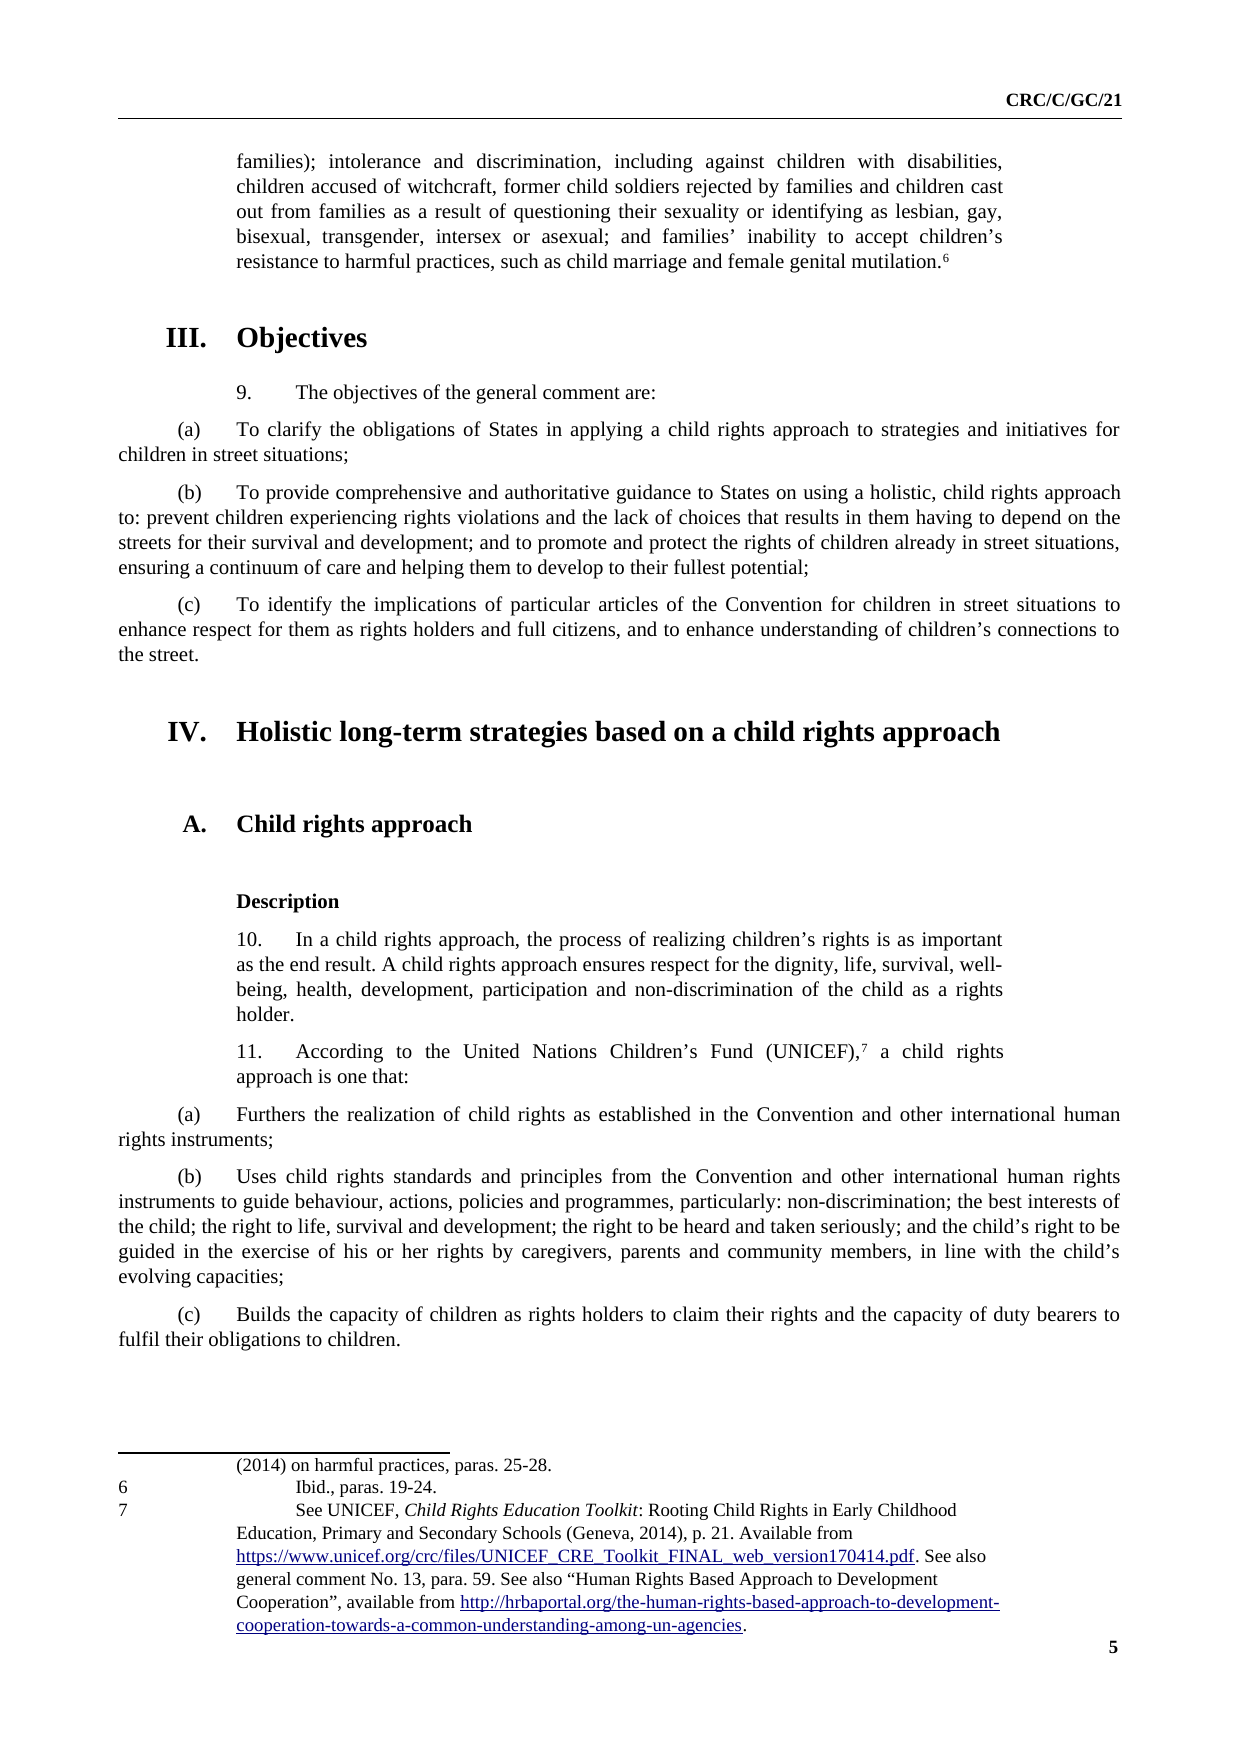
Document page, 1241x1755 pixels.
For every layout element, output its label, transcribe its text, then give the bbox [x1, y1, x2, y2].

text (c) Builds the capacity of children as rights holders to claim their rights and the capacity of duty bearers to fulfil their obligations to children. [118, 1301, 1122, 1351]
text See UNICEF, Child Rights Education Toolkit: Rooting Child Rights in Early Childhood Education, Primary and Secondary Schools (Geneva, 2014), p. 21. Available from https://www.unicef.org/crc/files/UNICEF_CRE_Toolkit_FINAL_web_version170414.pdf. See also general comment No. 13, para. 59. See also “Human Rights Based Approach to Development Cooperation”, available from http://hrbaportal.org/the-human-rights-based-approach-to-development-cooperation-towards-a-common-understanding-among-un-agencies. [118, 1498, 1004, 1636]
text (2014) on harmful practices, paras. 25-28. [118, 1453, 1004, 1476]
text 9. The objectives of the general comment are: [236, 379, 1004, 404]
text A. Child rights approach [118, 810, 1004, 838]
text IV. Holistic long-term strategies based on a child rights approach [118, 716, 1004, 748]
text 11. According to the United Nations Children’s Fund (UNICEF), a child rights approach is one that: [236, 1038, 1004, 1088]
text (b) Uses child rights standards and principles from the Convention and other international human rights instruments to guide behaviour, actions, policies and programmes, particularly: non-discrimination; the best interests of the child; the right to life, survival and development; the right to be heard and taken seriously; and the child’s right to be guided in the exercise of his or her rights by caregivers, parents and community members, in line with the child’s evolving capacities; [118, 1163, 1122, 1288]
text families); intolerance and discrimination, including against children with disabilities, children accused of witchcraft, former child soldiers rejected by families and children cast out from families as a result of questioning their sexuality or identifying as lesbian, gay, bisexual, transgender, intersex or asexual; and families’ inability to accept children’s resistance to harmful practices, such as child marriage and female genital mutilation. [236, 148, 1004, 273]
text (b) To provide comprehensive and authoritative guidance to States on using a holistic, child rights approach to: prevent children experiencing rights violations and the lack of choices that results in them having to depend on the streets for their survival and development; and to promote and protect the rights of children already in street situations, ensuring a continuum of care and helping them to develop to their fullest potential; [118, 479, 1122, 579]
text (c) To identify the implications of particular articles of the Convention for children in street situations to enhance respect for them as rights holders and full citizens, and to enhance understanding of children’s connections to the street. [118, 591, 1122, 666]
text (a) Furthers the realization of child rights as established in the Convention and other international human rights instruments; [118, 1101, 1122, 1151]
text III. Objectives [118, 323, 1004, 354]
text (a) To clarify the obligations of States in applying a child rights approach to strategies and initiatives for children in street situations; [118, 416, 1122, 466]
text 10. In a child rights approach, the process of realizing children’s rights is as important as the end result. A child rights approach ensures respect for the dignity, life, survival, well-being, health, development, participation and non-discrimination of the child as a rights holder. [236, 926, 1004, 1026]
text Ibid., paras. 19-24. [118, 1476, 1004, 1498]
text Description [118, 888, 1004, 913]
